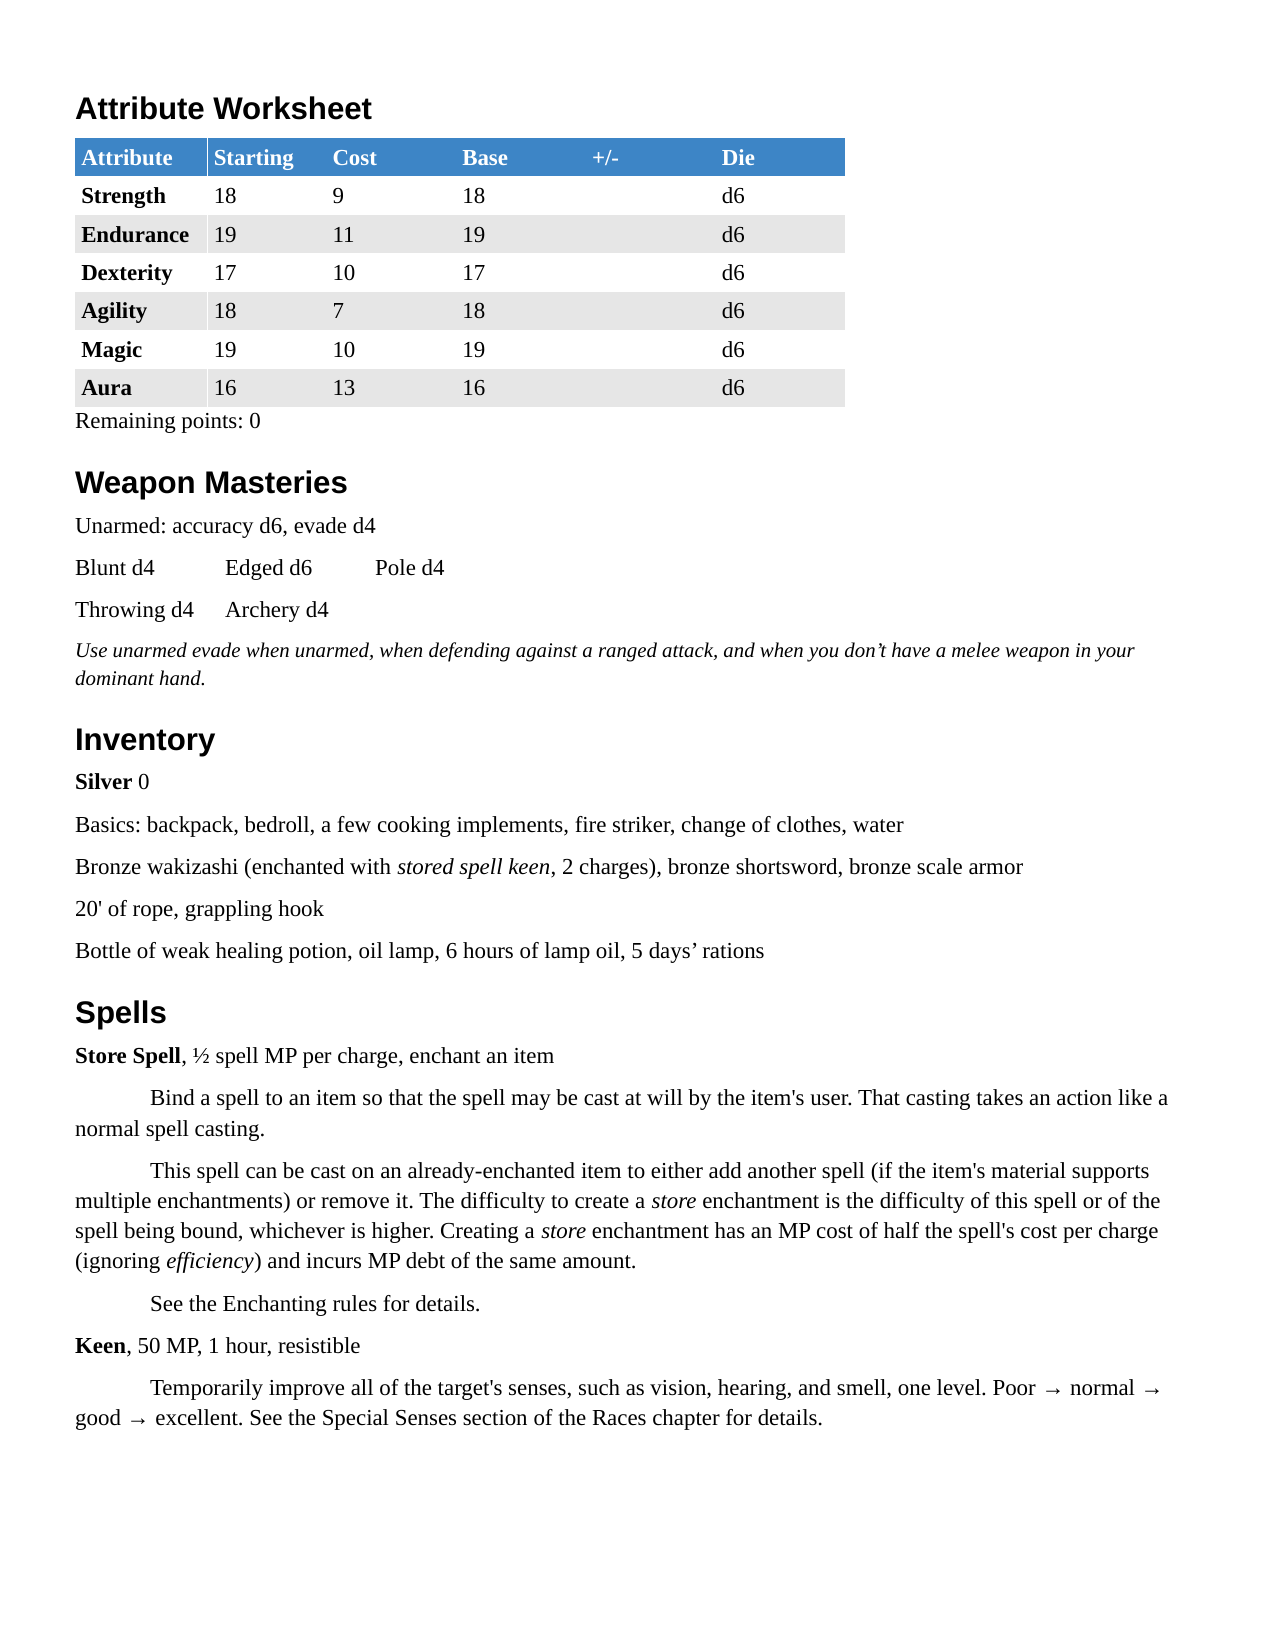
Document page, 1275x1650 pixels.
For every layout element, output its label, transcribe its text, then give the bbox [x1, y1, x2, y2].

table_cell 16 [208, 369, 326, 407]
table_cell Magic [75, 330, 207, 368]
table_cell d6 [716, 292, 845, 330]
text Bronze wakizashi (enchanted with stored spell keen, 2 charges), bronze shortsword, bronze scale armor [75, 853, 1200, 879]
table_cell 18 [456, 176, 586, 215]
table_cell d6 [716, 176, 845, 215]
table_cell 9 [326, 176, 456, 215]
table_cell 17 [208, 253, 326, 292]
table_header Attribute [75, 138, 207, 176]
table_cell [586, 292, 716, 330]
subtitle Inventory [75, 721, 1200, 756]
table_cell 7 [326, 292, 456, 330]
table_cell 18 [456, 292, 586, 330]
table_cell 19 [456, 330, 586, 368]
text This spell can be cast on an already-enchanted item to either add another spell (if the item's material supports multiple enchantments) or remove it. The difficulty to create a store enchantment is the difficulty of this spell or of the spell being bound, whichever is higher. Creating a store enchantment has an MP cost of half the spell's cost per charge (ignoring efficiency) and incurs MP debt of the same amount. [75, 1157, 1200, 1274]
table_cell 13 [326, 369, 456, 407]
table_cell [586, 215, 716, 253]
text Keen, 50 MP, 1 hour, resistible [75, 1332, 1200, 1358]
table_cell 16 [456, 369, 586, 407]
text Bottle of weak healing potion, oil lamp, 6 hours of lamp oil, 5 days’ rations [75, 937, 1200, 963]
table_cell 10 [326, 253, 456, 292]
table_cell [586, 176, 716, 215]
text Store Spell, ½ spell MP per charge, enchant an item [75, 1042, 1200, 1068]
table_cell 19 [456, 215, 586, 253]
table_cell [586, 369, 716, 407]
subtitle Attribute Worksheet [75, 90, 1200, 126]
table_cell 17 [456, 253, 586, 292]
text Silver 0 [75, 768, 1200, 795]
table_header Starting [208, 138, 326, 176]
text Unarmed: accuracy d6, evade d4 [75, 512, 1200, 538]
table_cell d6 [716, 330, 845, 368]
text Blunt d4 Edged d6 Pole d4 [75, 554, 1200, 580]
subtitle Spells [75, 994, 1200, 1030]
table_cell Endurance [75, 215, 207, 253]
text Throwing d4 Archery d4 [75, 596, 1200, 623]
table_cell [586, 330, 716, 368]
table_cell d6 [716, 369, 845, 407]
table_header Base [456, 138, 586, 176]
text 20' of rope, grappling hook [75, 895, 1200, 921]
table_header +/- [586, 138, 716, 176]
table_cell d6 [716, 253, 845, 292]
table_cell Aura [75, 369, 207, 407]
text Use unarmed evade when unarmed, when defending against a ranged attack, and when you don’t have a melee weapon in your dominant hand. [75, 638, 1200, 690]
table_cell 10 [326, 330, 456, 368]
table_cell 19 [208, 330, 326, 368]
subtitle Weapon Masteries [75, 464, 1200, 500]
table_cell 18 [208, 176, 326, 215]
table_cell 19 [208, 215, 326, 253]
text Bind a spell to an item so that the spell may be cast at will by the item's user. That casting takes an action like a normal spell casting. [75, 1084, 1200, 1141]
table_cell Agility [75, 292, 207, 330]
table_cell d6 [716, 215, 845, 253]
table_cell Dexterity [75, 253, 207, 292]
table_cell Strength [75, 176, 207, 215]
table_cell [586, 253, 716, 292]
text Basics: backpack, bedroll, a few cooking implements, fire striker, change of clothes, water [75, 811, 1200, 837]
table_cell 18 [208, 292, 326, 330]
text Remaining points: 0 [75, 407, 1200, 433]
table_header Die [716, 138, 845, 176]
text Temporarily improve all of the target's senses, such as vision, hearing, and smell, one level. Poor → normal → good → excellent. See the Special Senses section of the Races chapter for details. [75, 1374, 1200, 1431]
table_header Cost [326, 138, 456, 176]
text See the Enchanting rules for details. [75, 1289, 1200, 1316]
table_cell 11 [326, 215, 456, 253]
